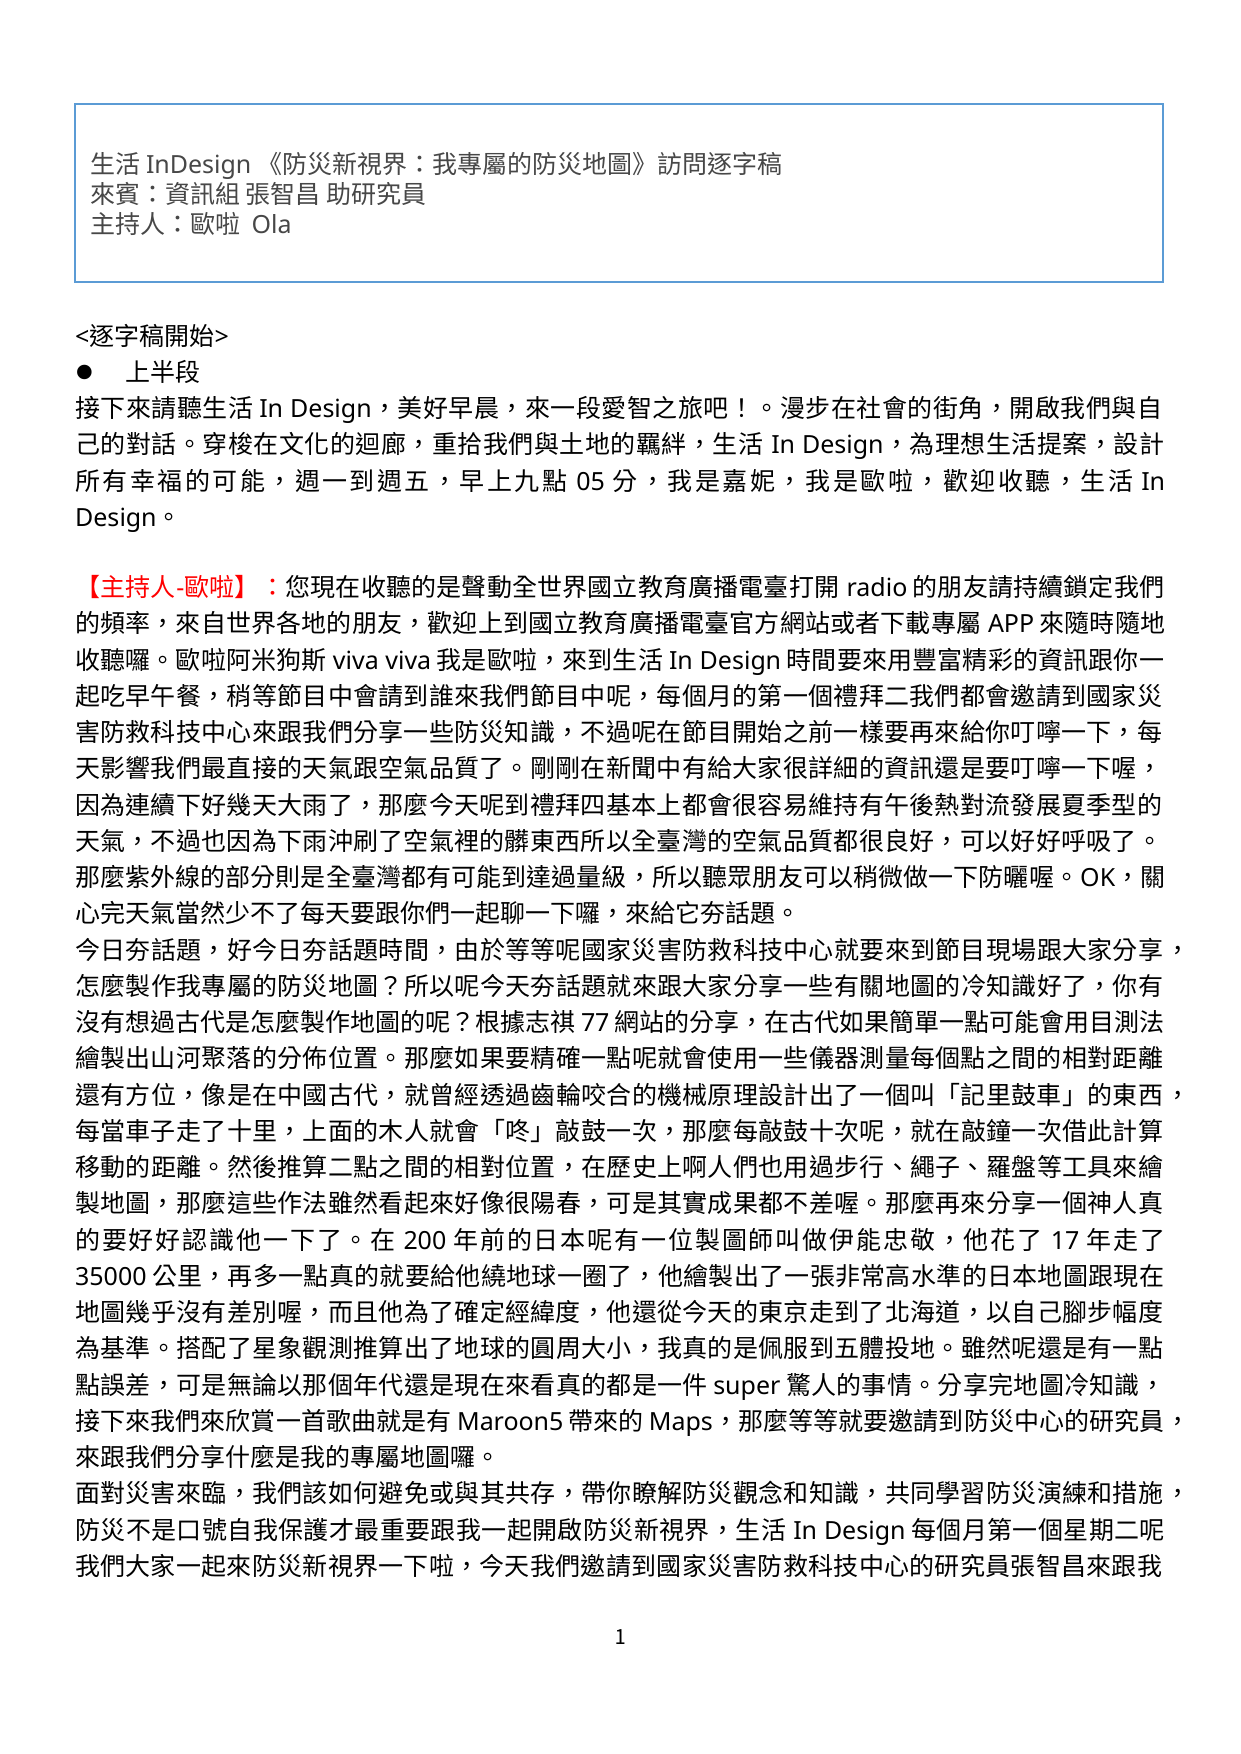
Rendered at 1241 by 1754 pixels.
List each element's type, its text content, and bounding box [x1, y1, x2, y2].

text 【主持人-歐啦】：您現在收聽的是聲動全世界國立教育廣播電臺打開radio的朋友請持續鎖定我們的頻率，來自世界各地的朋友，歡迎上到國立教育廣播電臺官方網站或者下載專屬APP來隨時隨地收聽囉。歐啦阿米狗斯viva viva我是歐啦，來到生活In Design時間要來用豐富精彩的資訊跟你一起吃早午餐，稍等節目中會請到誰來我們節目中呢，每個月的第一個禮拜二我們都會邀請到國家災害防救科技中心來跟我們分享一些防災知識，不過呢在節目開始之前一樣要再來給你叮嚀一下，每天影響我們最直接的天氣跟空氣品質了。剛剛在新聞中有給大家很詳細的資訊還是要叮嚀一下喔，因為連續下好幾天大雨了，那麼今天呢到禮拜四基本上都會很容易維持有午後熱對流發展夏季型的天氣，不過也因為下雨沖刷了空氣裡的髒東西所以全臺灣的空氣品質都很良好，可以好好呼吸了。那麼紫外線的部分則是全臺灣都有可能到達過量級，所以聽眾朋友可以稍微做一下防曬喔。OK，關心完天氣當然少不了每天要跟你們一起聊一下囉，來給它夯話題。 [75, 568, 1165, 930]
text 今日夯話題，好今日夯話題時間，由於等等呢國家災害防救科技中心就要來到節目現場跟大家分享，怎麼製作我專屬的防災地圖？所以呢今天夯話題就來跟大家分享一些有關地圖的冷知識好了，你有沒有想過古代是怎麼製作地圖的呢？根據志祺77網站的分享，在古代如果簡單一點可能會用目測法繪製出山河聚落的分佈位置。那麼如果要精確一點呢就會使用一些儀器測量每個點之間的相對距離還有方位，像是在中國古代，就曾經透過齒輪咬合的機械原理設計出了一個叫「記里鼓車」的東西，每當車子走了十里，上面的木人就會「咚」敲鼓一次，那麼每敲鼓十次呢，就在敲鐘一次借此計算移動的距離。然後推算二點之間的相對位置，在歷史上啊人們也用過步行、繩子、羅盤等工具來繪製地圖，那麼這些作法雖然看起來好像很陽春，可是其實成果都不差喔。那麼再來分享一個神人真的要好好認識他一下了。在200年前的日本呢有一位製圖師叫做伊能忠敬，他花了17年走了35000公里，再多一點真的就要給他繞地球一圈了，他繪製出了一張非常高水準的日本地圖跟現在地圖幾乎沒有差別喔，而且他為了確定經緯度，他還從今天的東京走到了北海道，以自己腳步幅度為基準。搭配了星象觀測推算出了地球的圓周大小，我真的是佩服到五體投地。雖然呢還是有一點點誤差，可是無論以那個年代還是現在來看真的都是一件super驚人的事情。分享完地圖冷知識，接下來我們來欣賞一首歌曲就是有Maroon5帶來的Maps，那麼等等就要邀請到防災中心的研究員，來跟我們分享什麼是我的專屬地圖囉。 [75, 930, 1165, 1474]
text 面對災害來臨，我們該如何避免或與其共存，帶你瞭解防災觀念和知識，共同學習防災演練和措施，防災不是口號自我保護才最重要跟我一起開啟防災新視界，生活In Design每個月第一個星期二呢我們大家一起來防災新視界一下啦，今天我們邀請到國家災害防救科技中心的研究員張智昌來跟我們分享一下，什麼是(閩南語)我專屬的防災地圖勒？張智昌研究員您好。 [75, 1474, 1165, 1583]
list 上半段 [75, 352, 1165, 388]
text 接下來請聽生活In Design，美好早晨，來一段愛智之旅吧！。漫步在社會的街角，開啟我們與自己的對話。穿梭在文化的迴廊，重拾我們與土地的羈絆，生活In Design，為理想生活提案，設計所有幸福的可能，週一到週五，早上九點05分，我是嘉妮，我是歐啦，歡迎收聽，生活In Design。 [75, 388, 1165, 533]
text <逐字稿開始> [75, 316, 1165, 352]
